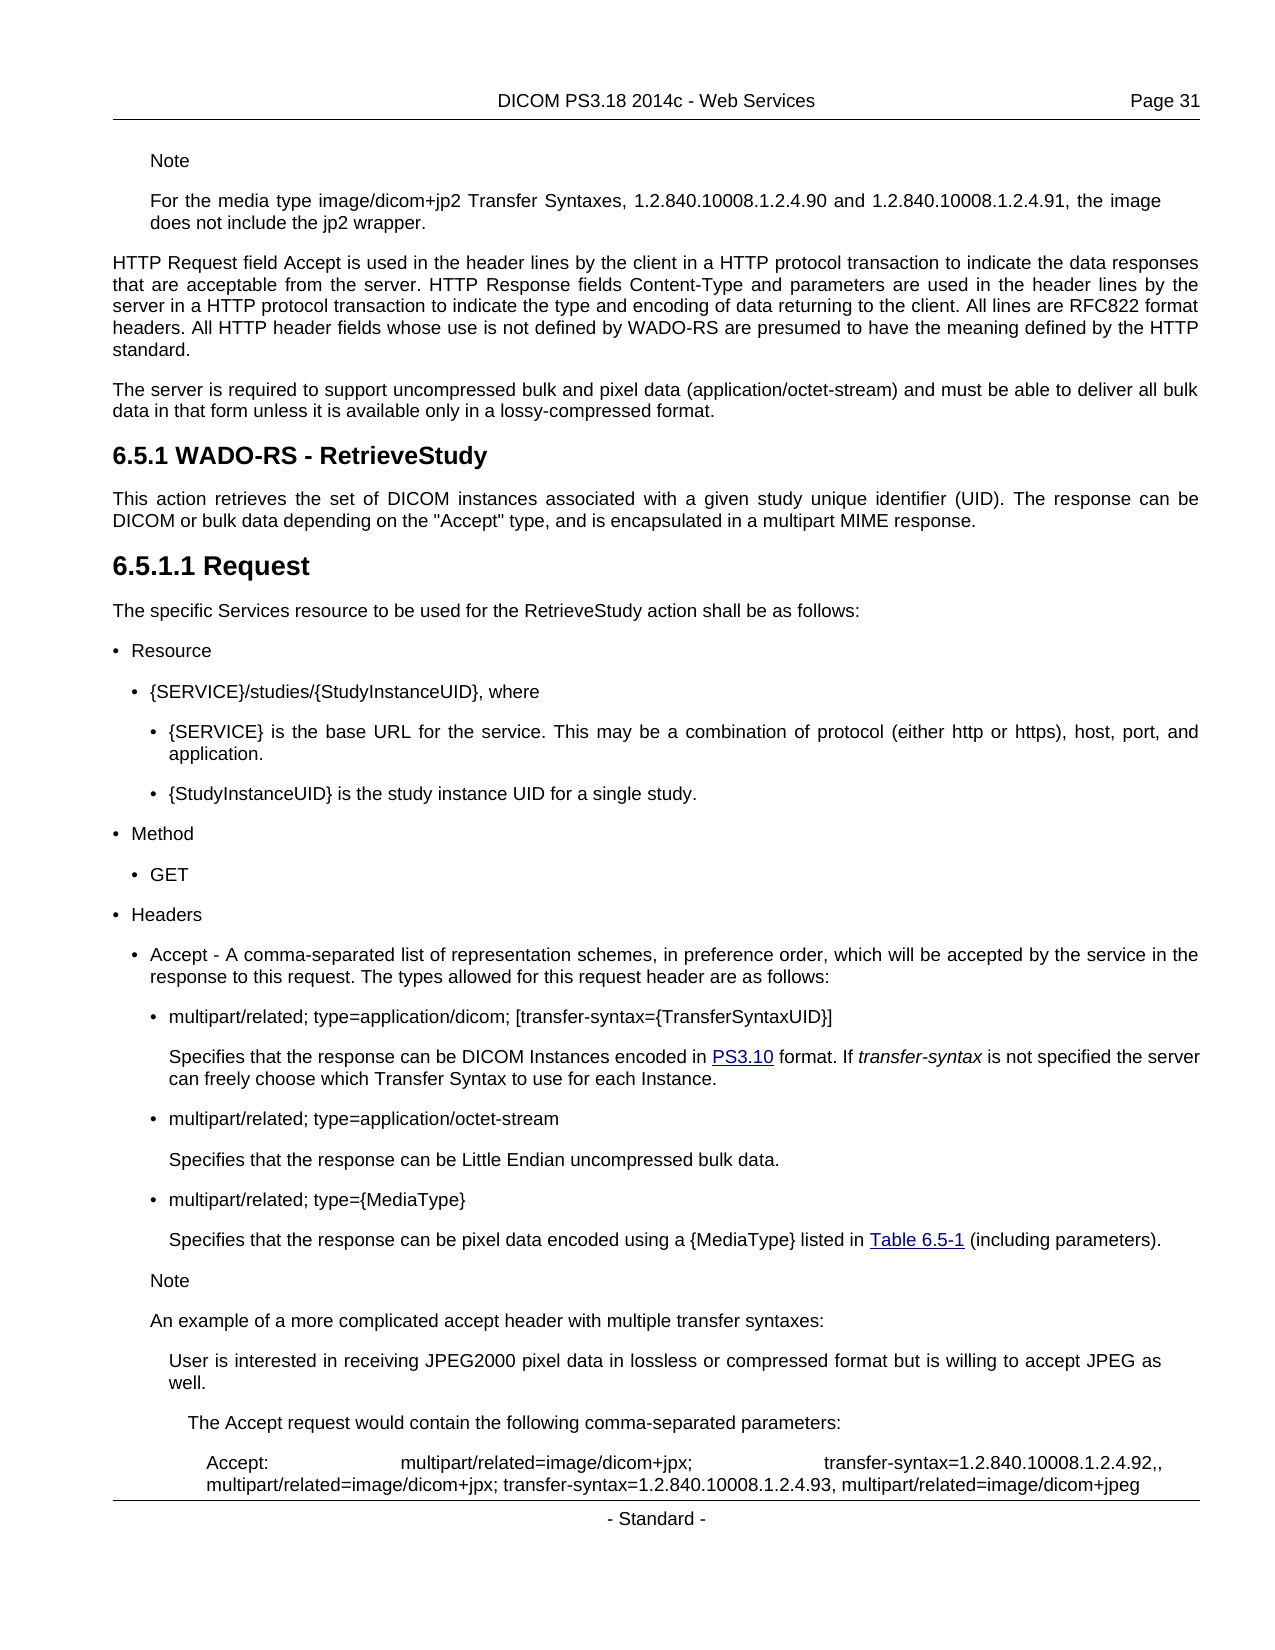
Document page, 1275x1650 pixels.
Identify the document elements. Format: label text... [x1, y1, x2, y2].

list multipart/related; type=application/octet-stream [150, 1108, 1200, 1130]
text The specific Services resource to be used for the RetrieveStudy action shall be as follows: [112, 600, 1200, 622]
list GET [131, 863, 1200, 885]
list {StudyInstanceUID} is the study instance UID for a single study. [150, 783, 1200, 804]
text Note [150, 1269, 1162, 1291]
text User is interested in receiving JPEG2000 pixel data in lossless or compressed format but is willing to accept JPEG as well. [169, 1350, 1162, 1393]
text 6.5.1 WADO-RS - RetrieveStudy [112, 441, 1200, 469]
list Accept - A comma-separated list of representation schemes, in preference order, which will be accepted by the service in the response to this request. The types allowed for this request header are as follows: [131, 944, 1200, 987]
text Accept: multipart/related=image/dicom+jpx; transfer-syntax=1.2.840.10008.1.2.4.92,, multipart/related=image/dicom+jpx; transfer-syntax=1.2.840.10008.1.2.4.93, multipart/related=image/dicom+jpeg [206, 1452, 1162, 1495]
text Note [150, 150, 1162, 172]
list Resource [112, 640, 1200, 662]
text An example of a more complicated accept header with multiple transfer syntaxes: [150, 1310, 1162, 1331]
text The Accept request would contain the following comma-separated parameters: [187, 1412, 1162, 1433]
list Headers [112, 904, 1200, 925]
list multipart/related; type=application/dicom; [transfer-syntax={TransferSyntaxUID}] [150, 1006, 1200, 1027]
text 6.5.1.1 Request [112, 550, 1200, 581]
text This action retrieves the set of DICOM instances associated with a given study unique identifier (UID). The response can be DICOM or bulk data depending on the "Accept" type, and is encapsulated in a multipart MIME response. [112, 488, 1200, 531]
list Specifies that the response can be Little Endian uncompressed bulk data. [150, 1148, 1200, 1170]
text HTTP Request field Accept is used in the header lines by the client in a HTTP protocol transaction to indicate the data responses that are acceptable from the server. HTTP Response fields Content-Type and parameters are used in the header lines by the server in a HTTP protocol transaction to indicate the type and encoding of data returning to the client. All lines are RFC822 format headers. All HTTP header fields whose use is not defined by WADO-RS are presumed to have the meaning defined by the HTTP standard. [112, 252, 1200, 360]
list {SERVICE} is the base URL for the service. This may be a combination of protocol (either http or https), host, port, and application. [150, 721, 1200, 764]
list Specifies that the response can be pixel data encoded using a {MediaType} listed in Table 6.5-1 (including parameters). [150, 1229, 1200, 1251]
list Specifies that the response can be DICOM Instances encoded in PS3.10 format. If transfer-syntax is not specified the server can freely choose which Transfer Syntax to use for each Instance. [150, 1046, 1200, 1089]
text The server is required to support uncompressed bulk and pixel data (application/octet-stream) and must be able to deliver all bulk data in that form unless it is available only in a lossy-compressed format. [112, 379, 1200, 422]
text For the media type image/dicom+jp2 Transfer Syntaxes, 1.2.840.10008.1.2.4.90 and 1.2.840.10008.1.2.4.91, the image does not include the jp2 wrapper. [150, 190, 1162, 233]
list {SERVICE}/studies/{StudyInstanceUID}, where [131, 681, 1200, 702]
list multipart/related; type={MediaType} [150, 1189, 1200, 1210]
list Method [112, 823, 1200, 845]
